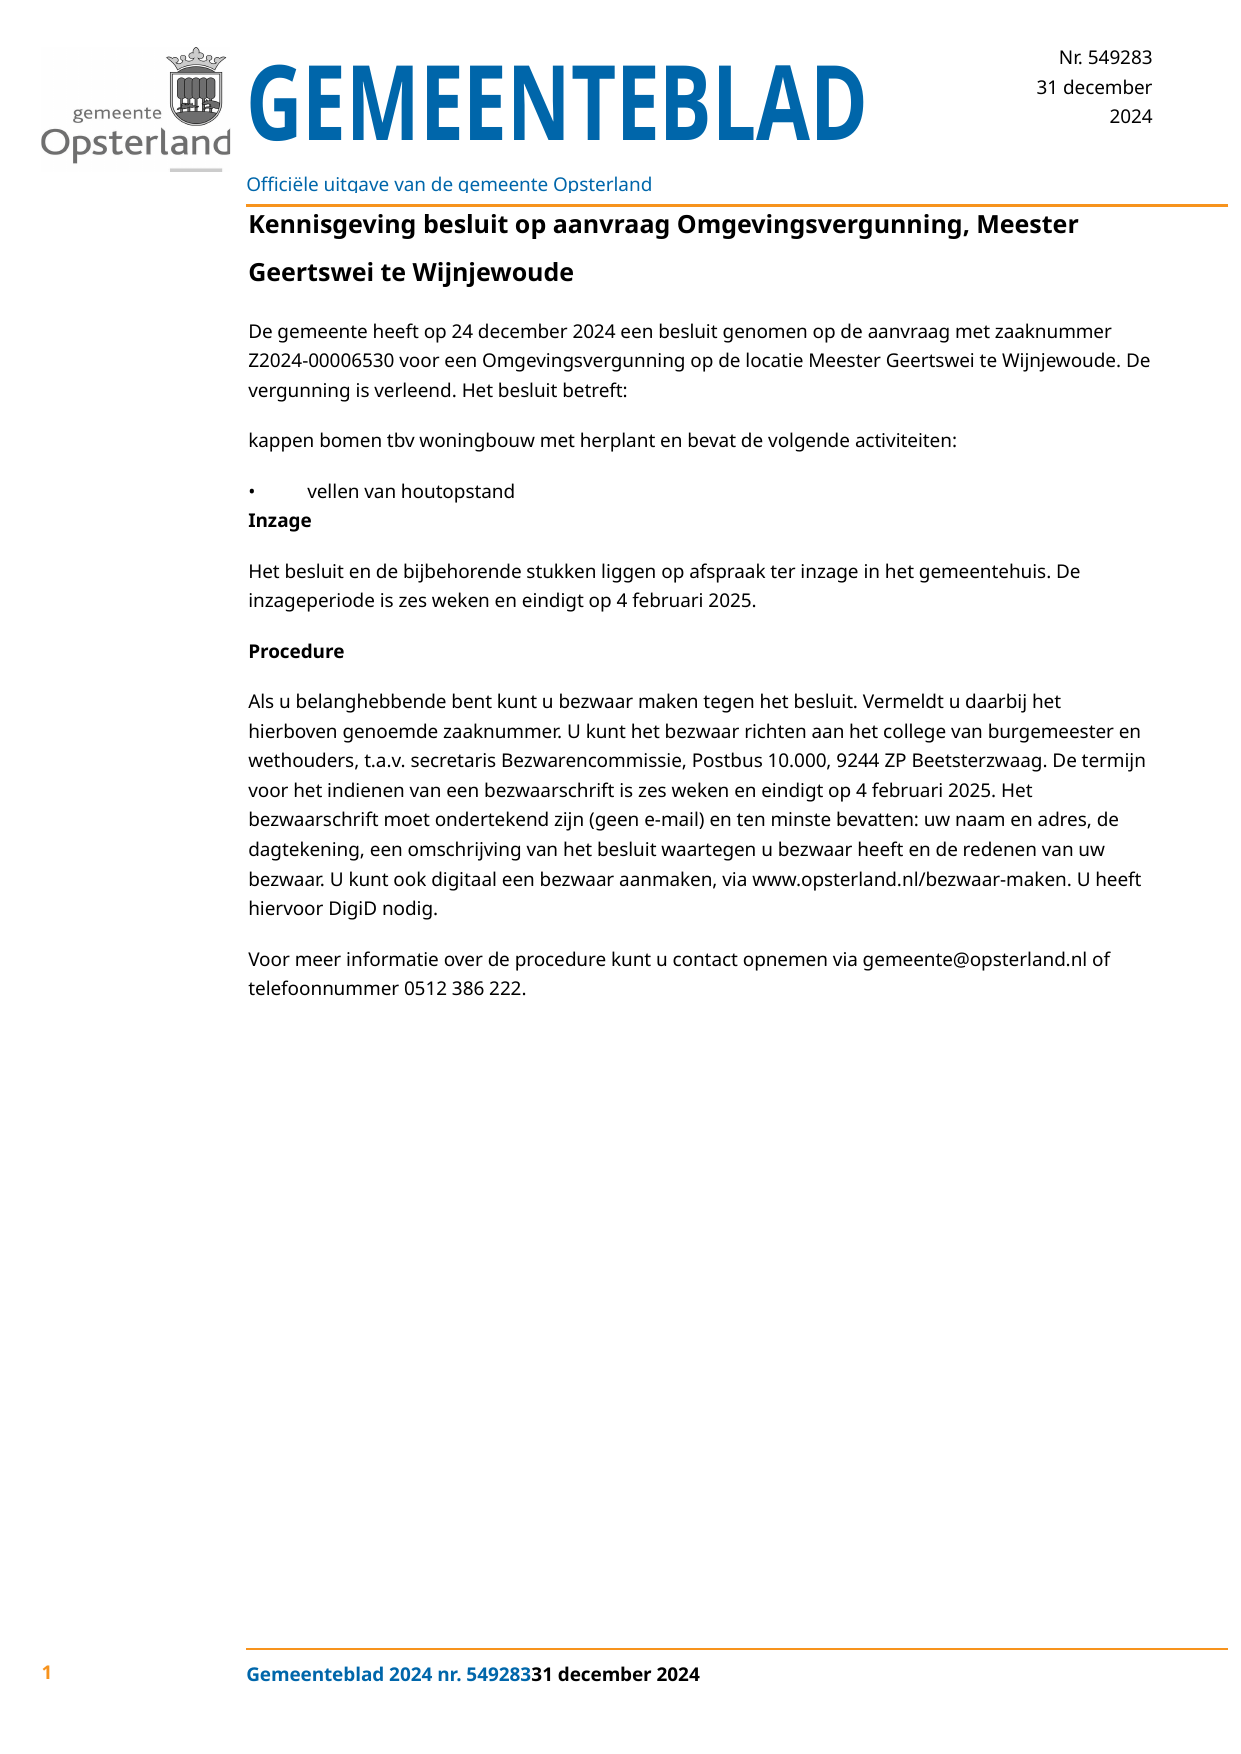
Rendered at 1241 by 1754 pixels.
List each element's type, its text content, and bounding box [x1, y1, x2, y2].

text Inzage [248, 507, 1152, 533]
text Procedure [248, 638, 1152, 664]
text Kennisgeving besluit op aanvraag Omgevingsvergunning, Meester Geertswei te Wijnjewoude [248, 207, 1152, 288]
list vellen van houtopstand [248, 478, 1152, 504]
picture [41, 47, 231, 172]
text Als u belanghebbende bent kunt u bezwaar maken tegen het besluit. Vermeldt u daarbij het hierboven genoemde zaaknummer. U kunt het bezwaar richten aan het college van burgemeester en wethouders, t.a.v. secretaris Bezwarencommissie, Postbus 10.000, 9244 ZP Beetsterzwaag. De termijn voor het indienen van een bezwaarschrift is zes weken en eindigt op 4 februari 2025. Het bezwaarschrift moet ondertekend zijn (geen e-mail) en ten minste bevatten: uw naam en adres, de dagtekening, een omschrijving van het besluit waartegen u bezwaar heeft en de redenen van uw bezwaar. U kunt ook digitaal een bezwaar aanmaken, via www.opsterland.nl/bezwaar-maken. U heeft hiervoor DigiD nodig. [248, 688, 1152, 921]
text kappen bomen tbv woningbouw met herplant en bevat de volgende activiteiten: [248, 427, 1152, 453]
text Voor meer informatie over de procedure kunt u contact opnemen via gemeente@opsterland.nl of telefoonnummer 0512 386 222. [248, 946, 1152, 1001]
text De gemeente heeft op 24 december 2024 een besluit genomen op de aanvraag met zaaknummer Z2024-00006530 voor een Omgevingsvergunning op de locatie Meester Geertswei te Wijnjewoude. De vergunning is verleend. Het besluit betreft: [248, 318, 1152, 403]
text Het besluit en de bijbehorende stukken liggen op afspraak ter inzage in het gemeentehuis. De inzageperiode is zes weken en eindigt op 4 februari 2025. [248, 558, 1152, 613]
